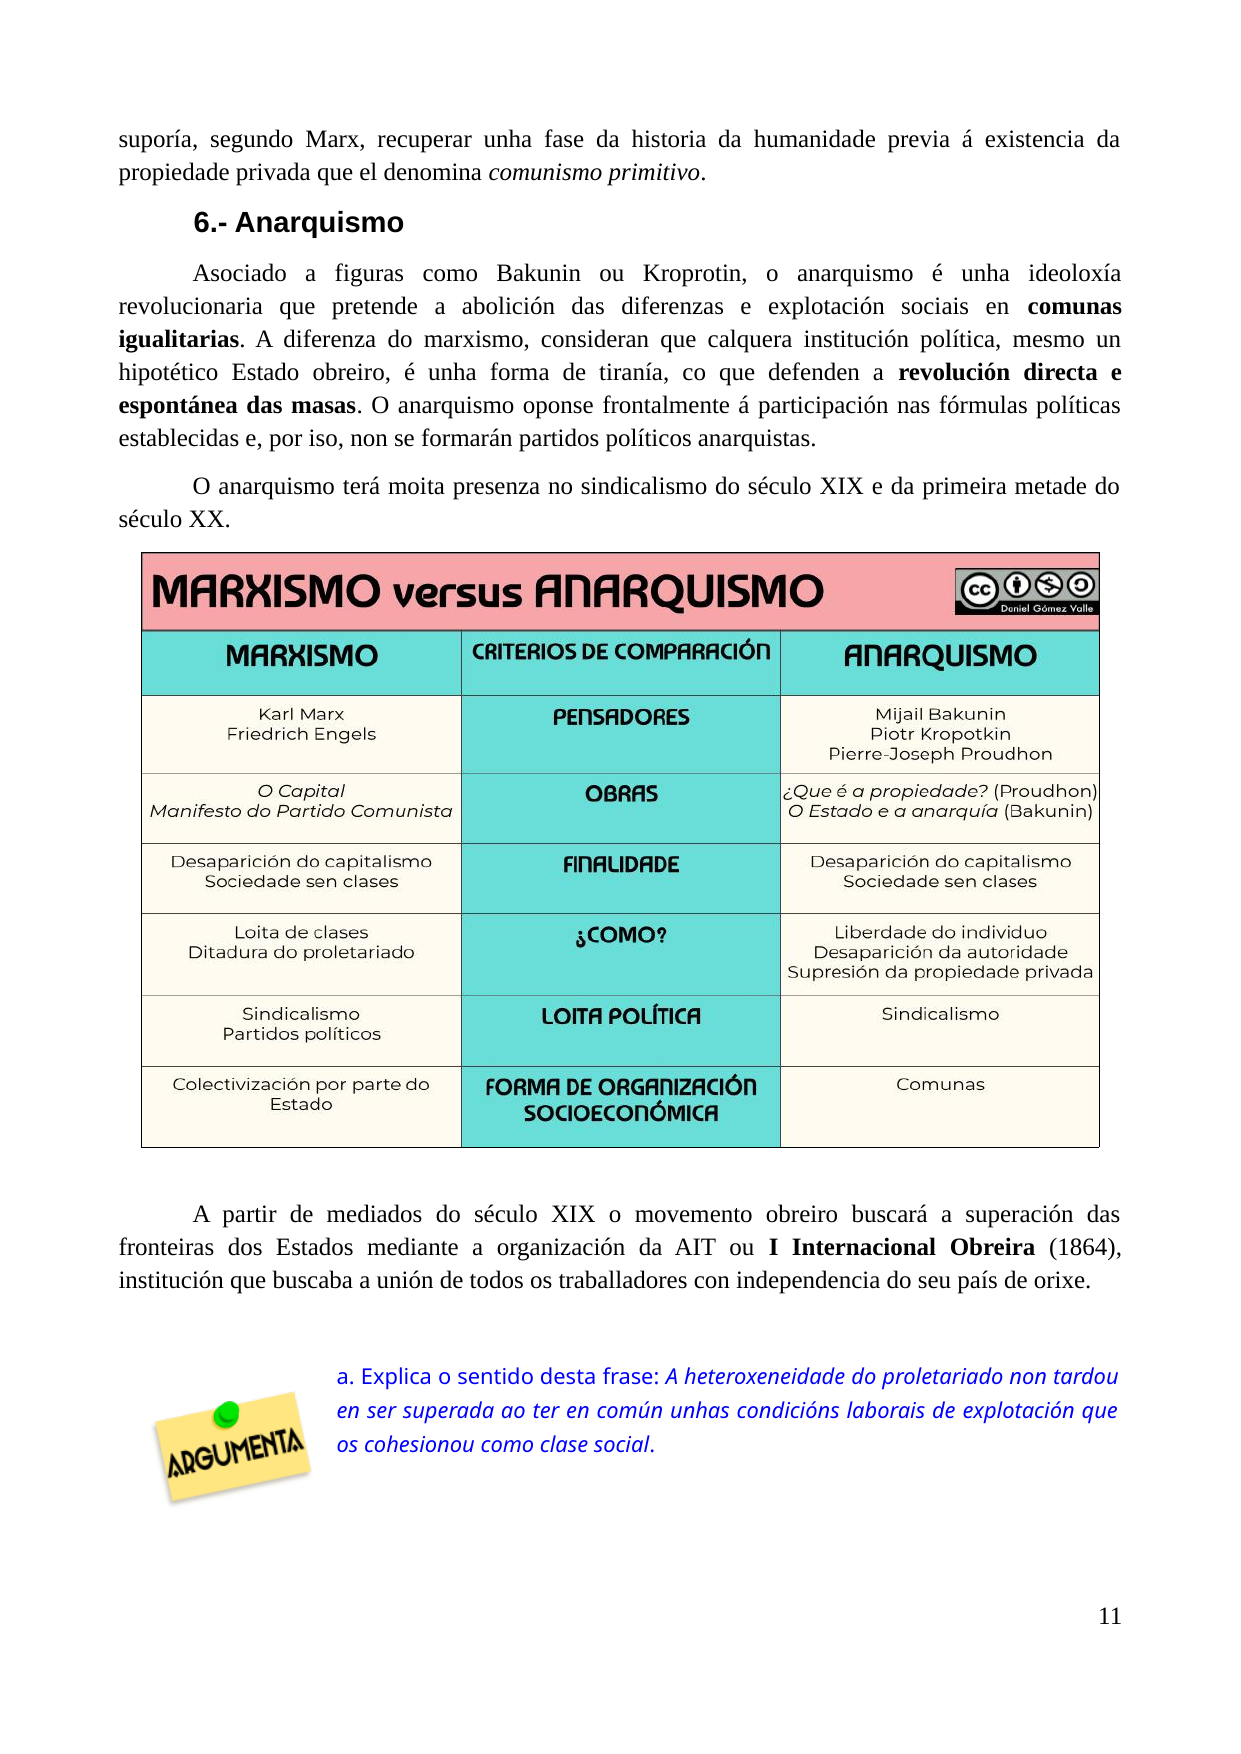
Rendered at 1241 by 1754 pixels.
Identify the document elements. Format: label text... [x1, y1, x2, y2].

picture [142, 553, 1099, 1147]
text A partir de mediados do século XIX o movemento obreiro buscará a superación das fronteiras dos Estados mediante a organización da AIT ou I Internacional Obreira (1864), institución que buscaba a unión de todos os traballadores con independencia do seu país de orixe. [118, 1199, 1122, 1294]
picture [138, 1385, 325, 1516]
text a. Explica o sentido desta frase: A heteroxeneidade do proletariado non tardou en ser superada ao ter en común unhas condicións laborais de explotación que os cohesionou como clase social. [118, 1361, 1122, 1459]
text suporía, segundo Marx, recuperar unha fase da historia da humanidade previa á existencia da propiedade privada que el denomina comunismo primitivo. [118, 124, 1122, 186]
subtitle 6.- Anarquismo [193, 205, 1122, 238]
text O anarquismo terá moita presenza no sindicalismo do século XIX e da primeira metade do século XX. [118, 471, 1122, 533]
text Asociado a figuras como Bakunin ou Kroprotin, o anarquismo é unha ideoloxía revolucionaria que pretende a abolición das diferenzas e explotación sociais en comunas igualitarias. A diferenza do marxismo, consideran que calquera institución política, mesmo un hipotético Estado obreiro, é unha forma de tiranía, co que defenden a revolución directa e espontánea das masas. O anarquismo oponse frontalmente á participación nas fórmulas políticas establecidas e, por iso, non se formarán partidos políticos anarquistas. [118, 258, 1122, 452]
